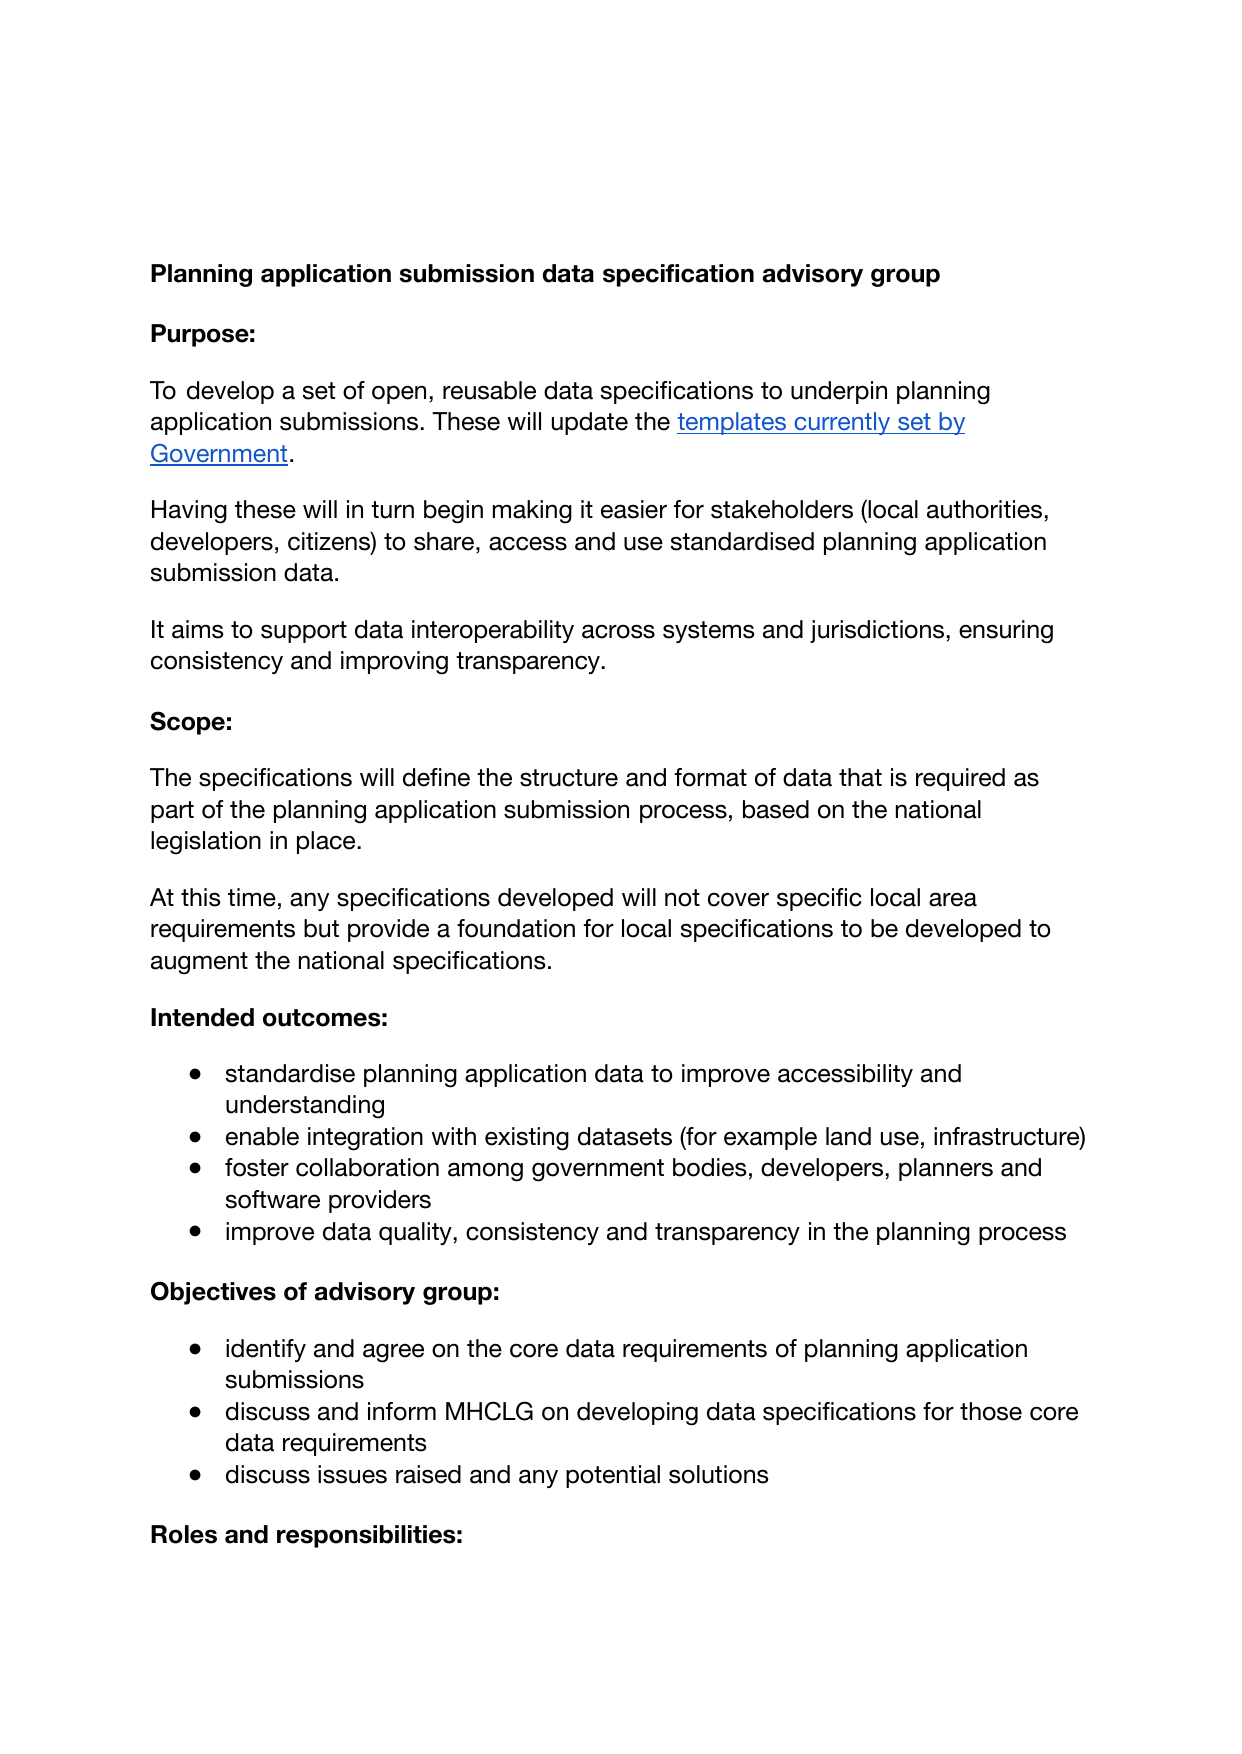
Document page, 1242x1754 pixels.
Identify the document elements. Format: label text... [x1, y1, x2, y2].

text Scope: [150, 705, 257, 737]
text foster collaboration among government bodies, developers, planners and [225, 1152, 1112, 1183]
text enable integration with existing datasets (for example land use, infrastructure) [225, 1120, 1112, 1152]
text augment the national speciﬁcations. [150, 944, 1076, 976]
text submissions [225, 1363, 1103, 1395]
text consistency and improving transparency. [150, 644, 1079, 676]
text Government. [150, 437, 1013, 468]
text identify and agree on the core data requirements of planning application [225, 1332, 1103, 1363]
text software providers [225, 1183, 1112, 1215]
text Roles and responsibilities: [150, 1519, 488, 1550]
text improve data quality, consistency and transparency in the planning process [225, 1215, 1092, 1246]
text Having these will in turn begin making it easier for stakeholders (local authorities, [150, 493, 1076, 525]
picture [0, 0, 1242, 1754]
text Planning application submission data speciﬁcation advisory group [150, 257, 965, 288]
text standardise planning application data to improve accessibility and [225, 1057, 986, 1089]
text data requirements [225, 1426, 1103, 1458]
text The speciﬁcations will deﬁne the structure and format of data that is required as [150, 762, 1064, 793]
text ● [187, 1334, 225, 1362]
text ● [187, 1460, 225, 1488]
text ● [187, 1059, 225, 1087]
text requirements but provide a foundation for local speciﬁcations to be developed to [150, 913, 1076, 944]
text part of the planning application submission process, based on the national [150, 793, 1064, 825]
text legislation in place. [150, 825, 1064, 856]
text Purpose: [150, 317, 965, 349]
text discuss and inform MHCLG on developing data speciﬁcations for those core [225, 1395, 1103, 1426]
text application submissions. These will update the templates currently set by [150, 406, 1013, 437]
text It aims to support data interoperability across systems and jurisdictions, ensuring [150, 613, 1079, 644]
text Intended outcomes: [150, 1001, 413, 1032]
text ● [187, 1217, 225, 1244]
text understanding [225, 1089, 986, 1120]
text developers, citizens) to share, access and use standardised planning application [150, 525, 1076, 556]
text discuss issues raised and any potential solutions [225, 1458, 794, 1489]
text To develop a set of open, reusable data speciﬁcations to underpin planning [150, 374, 1013, 406]
text ● [187, 1397, 225, 1425]
text submission data. [150, 556, 1076, 588]
text Objectives of advisory group: [150, 1276, 524, 1307]
text ● [187, 1122, 225, 1150]
text ● [187, 1153, 225, 1181]
text At this time, any speciﬁcations developed will not cover speciﬁc local area [150, 881, 1076, 913]
